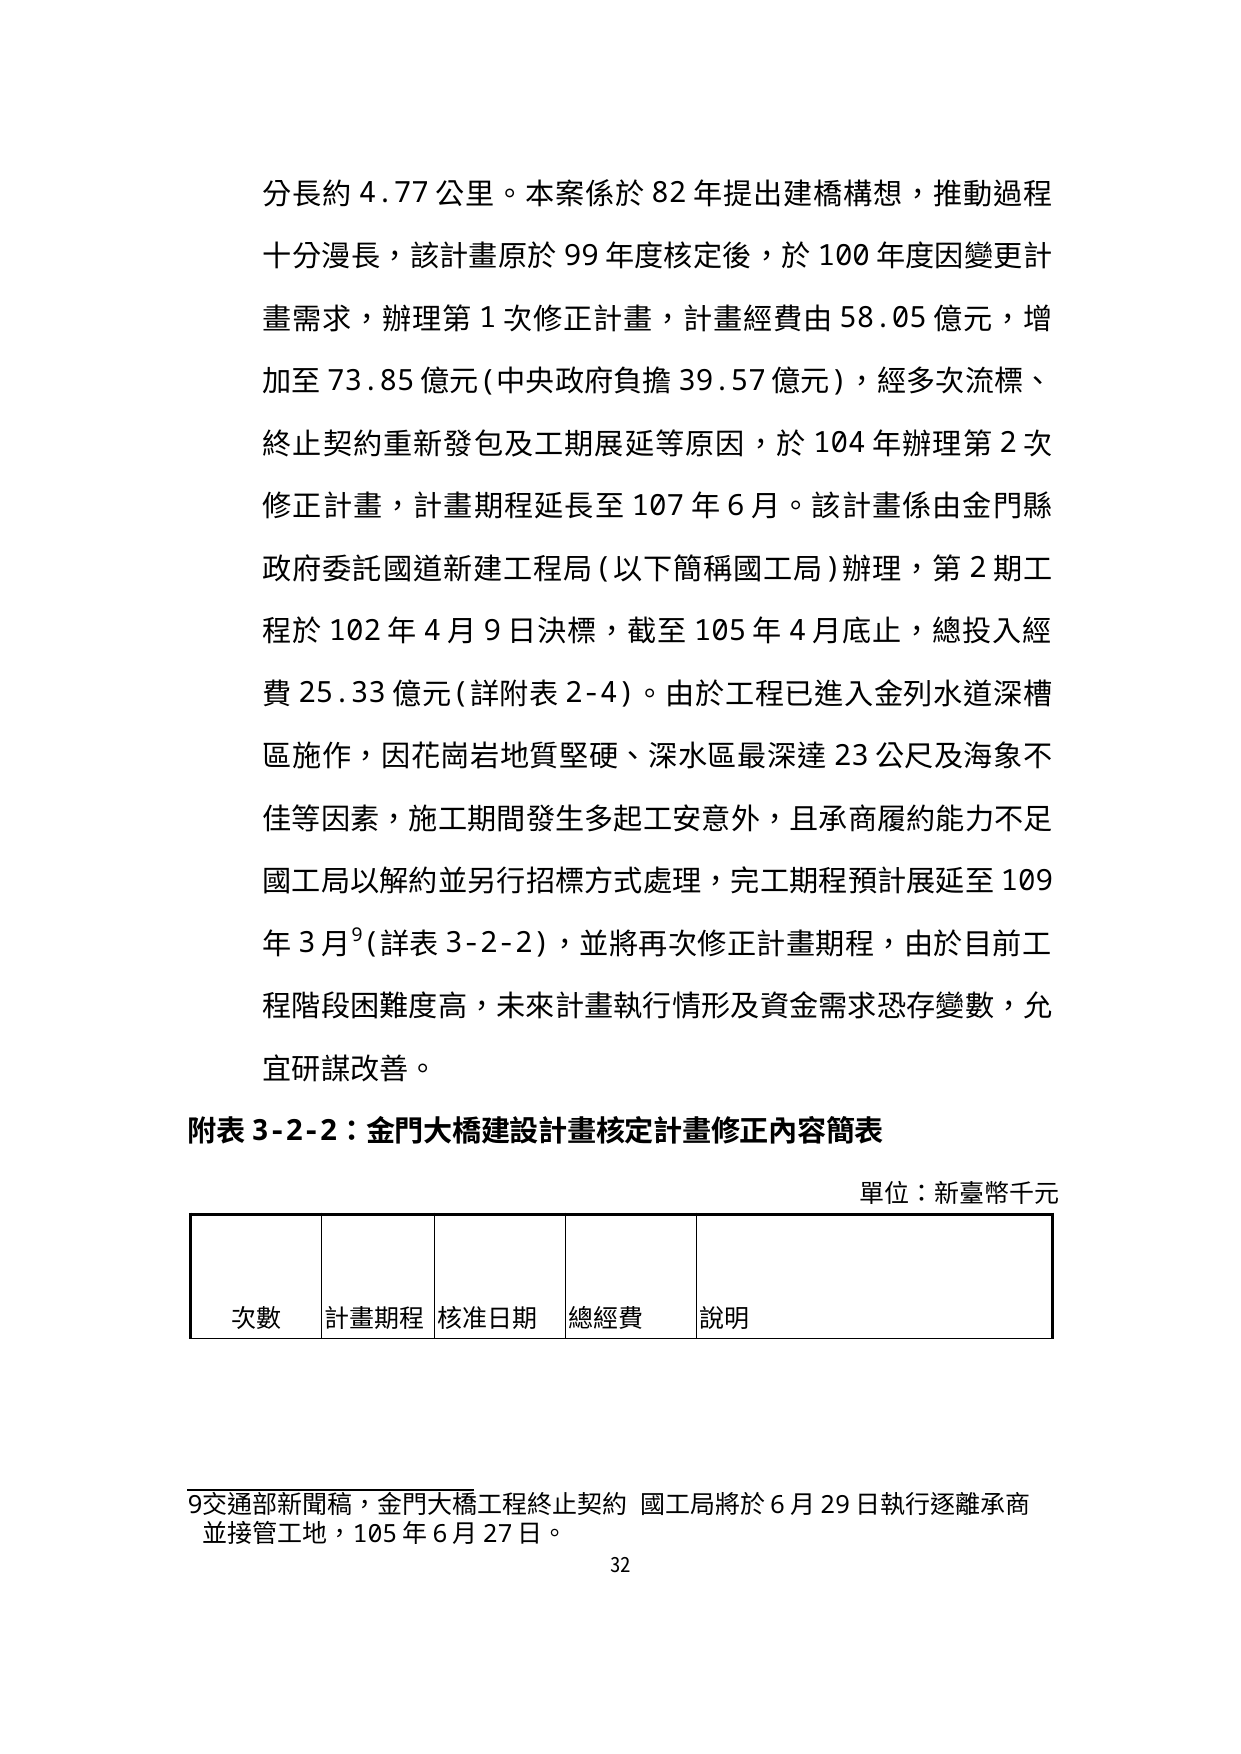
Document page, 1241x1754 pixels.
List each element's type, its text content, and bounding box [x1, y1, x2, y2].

table_header 次數 [192, 1216, 321, 1337]
table_header 說明 [697, 1216, 1051, 1337]
text 交通部新聞稿，金門大橋工程終止契約 國工局將於6月29日執行逐離承商並接管工地，105年6月27日。 [187, 1490, 1053, 1548]
table_header 總經費 [566, 1216, 696, 1337]
text 附表3-2-2：金門大橋建設計畫核定計畫修正內容簡表 [187, 1087, 1090, 1150]
table_header 計畫期程 [322, 1216, 434, 1337]
table_header 核准日期 [435, 1216, 565, 1337]
text 單位：新臺幣千元 [187, 1150, 1059, 1212]
text 金門大橋建設計畫西起烈嶼(后頭地區)，跨越金烈水道，進入大金門端湖下南方，路線長度約5.42公里，其中跨海部分長約4.77公里。本案係於82年提出建橋構想，推動過程十分漫長，該計畫原於99年度核定後，於100年度因變更計畫需求，辦理第1次修正計畫，計畫經費由58.05億元，增加至73.85億元(中央政府負擔39.57億元)，經多次流標、終止契約重新發包及工期展延等原因，於104年辦理第2次修正計畫，計畫期程延長至107年6月。該計畫係由金門縣政府委託國道新建工程局(以下簡稱國工局)辦理，第2期工程於102年4月9日決標，截至105年4月底止，總投入經費25.33億元(詳附表2-4)。由於工程已進入金列水道深槽區施作，因花崗岩地質堅硬、深水區最深達23公尺及海象不佳等因素，施工期間發生多起工安意外，且承商履約能力不足，國工局以解約並另行招標方式處理，完工期程預計展延至109年3月(詳表3-2-2)，並將再次修正計畫期程，由於目前工程階段困難度高，未來計畫執行情形及資金需求恐存變數，允宜研謀改善。 [262, 150, 1053, 1087]
